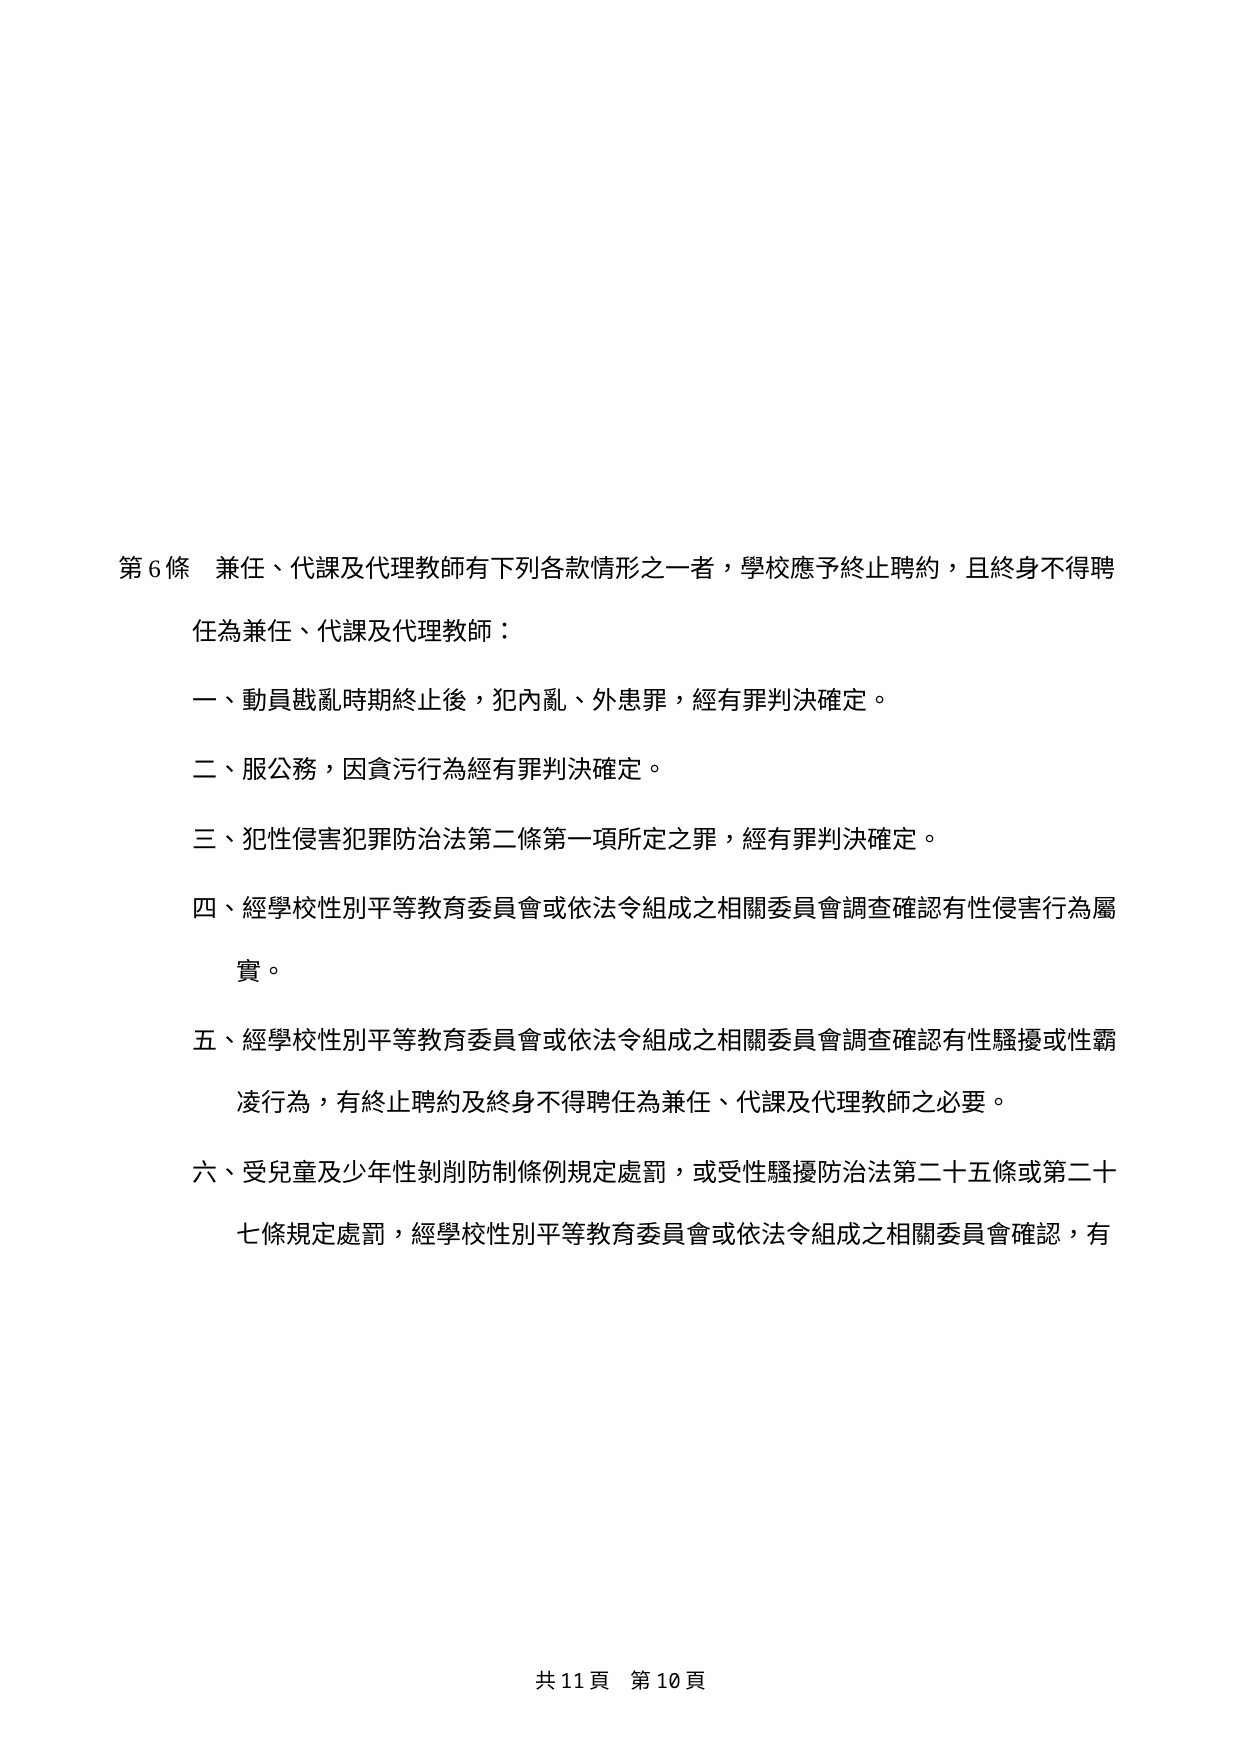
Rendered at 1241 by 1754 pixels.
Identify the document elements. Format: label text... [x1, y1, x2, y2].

text 六、受兒童及少年性剝削防制條例規定處罰，或受性騷擾防治法第二十五條或第二十七條規定處罰，經學校性別平等教育委員會或依法令組成之相關委員會確認，有 [192, 1129, 1122, 1254]
text 第6條 兼任、代課及代理教師有下列各款情形之一者，學校應予終止聘約，且終身不得聘任為兼任、代課及代理教師： [118, 525, 1122, 650]
text 三、犯性侵害犯罪防治法第二條第一項所定之罪，經有罪判決確定。 [192, 796, 1122, 858]
text 四、經學校性別平等教育委員會或依法令組成之相關委員會調查確認有性侵害行為屬實。 [192, 865, 1122, 990]
text 二、服公務，因貪污行為經有罪判決確定。 [192, 726, 1122, 789]
text 一、動員戡亂時期終止後，犯內亂、外患罪，經有罪判決確定。 [192, 657, 1122, 719]
text 五、經學校性別平等教育委員會或依法令組成之相關委員會調查確認有性騷擾或性霸凌行為，有終止聘約及終身不得聘任為兼任、代課及代理教師之必要。 [192, 997, 1122, 1122]
